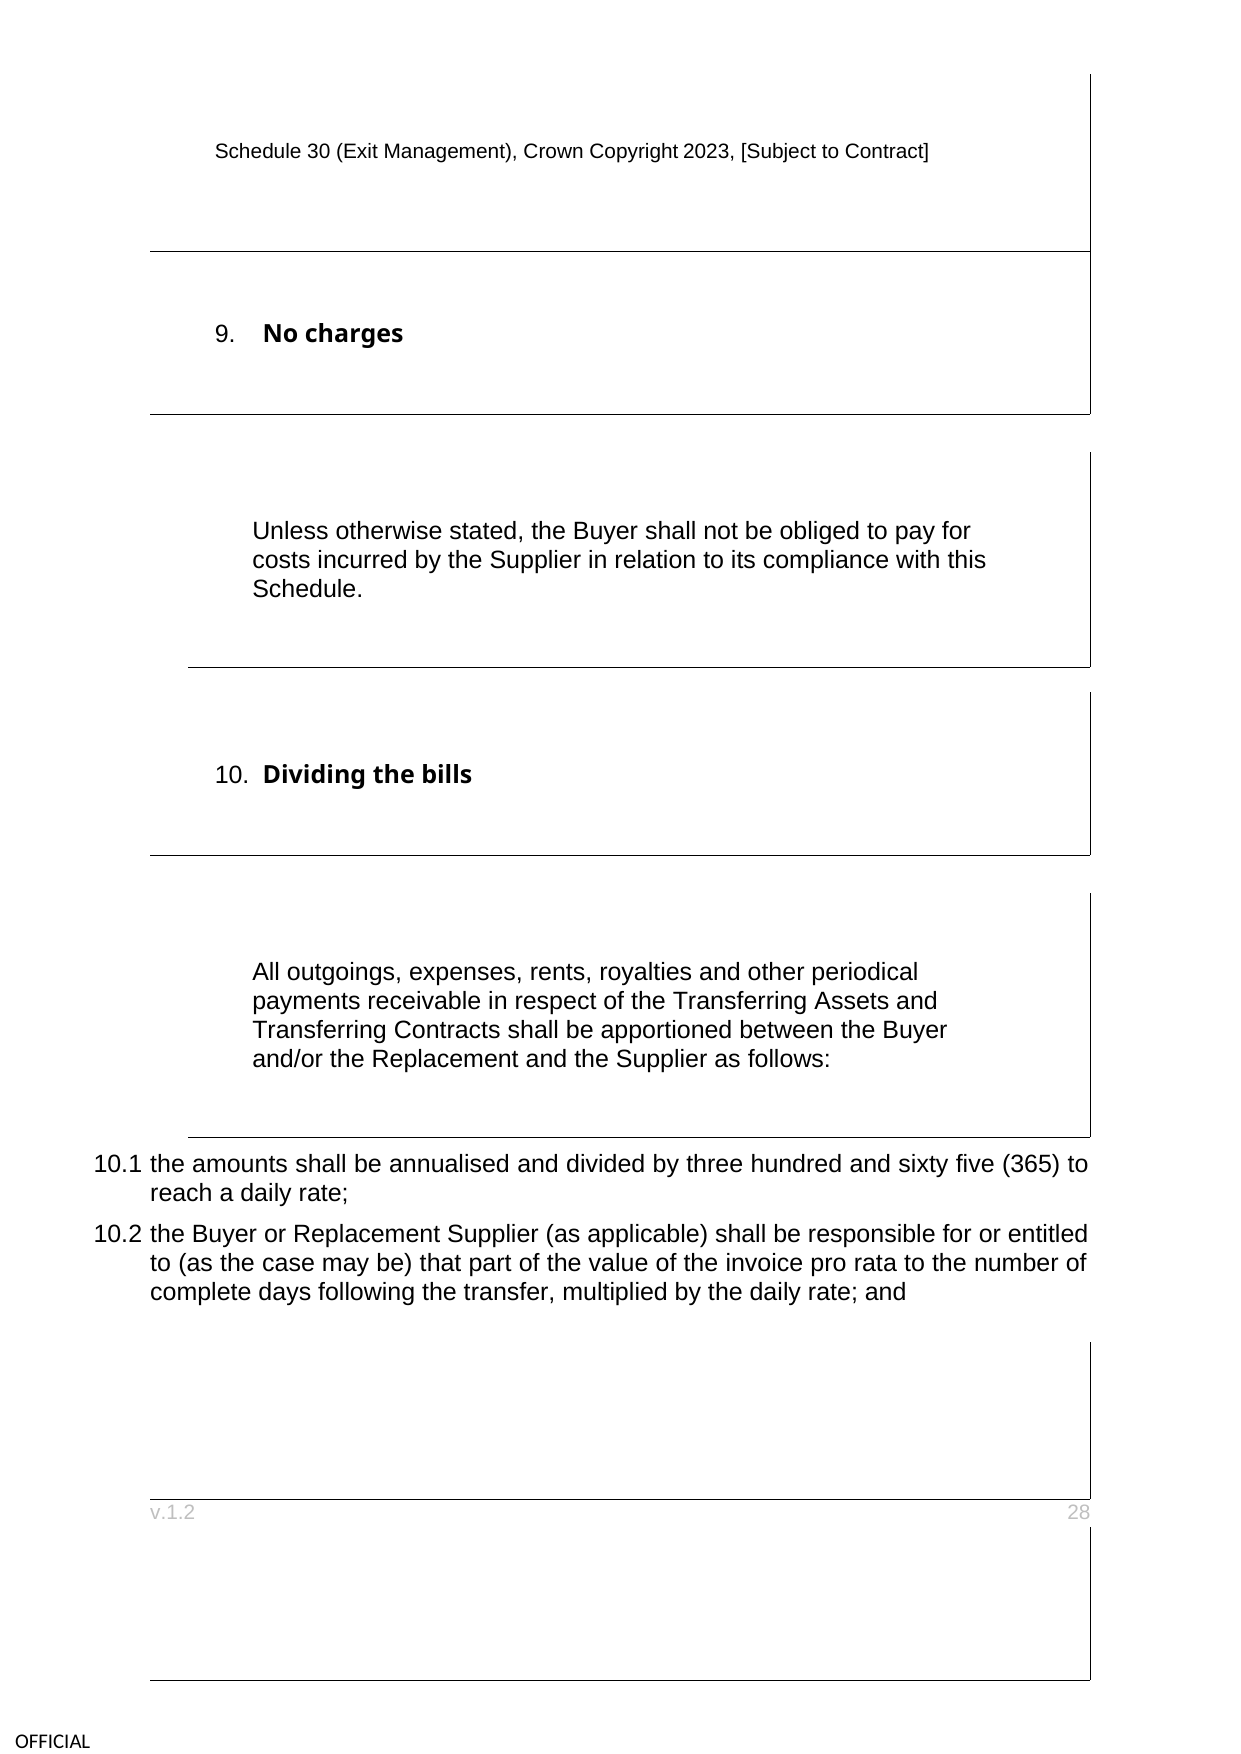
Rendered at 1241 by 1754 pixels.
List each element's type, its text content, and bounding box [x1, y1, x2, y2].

text Unless otherwise stated, the Buyer shall not be obliged to pay for costs incurred by the Supplier in relation to its compliance with this Schedule. [187, 452, 1090, 667]
list No charges [150, 251, 1090, 414]
list the amounts shall be annualised and divided by three hundred and sixty five (365) to reach a daily rate; [93, 1149, 1090, 1207]
list the Buyer or Replacement Supplier (as applicable) shall be responsible for or entitled to (as the case may be) that part of the value of the invoice pro rata to the number of complete days following the transfer, multiplied by the daily rate; and [93, 1219, 1090, 1306]
list Dividing the bills [150, 692, 1090, 855]
text All outgoings, expenses, rents, royalties and other periodical payments receivable in respect of the Transferring Assets and Transferring Contracts shall be apportioned between the Buyer and/or the Replacement and the Supplier as follows: [187, 893, 1090, 1137]
